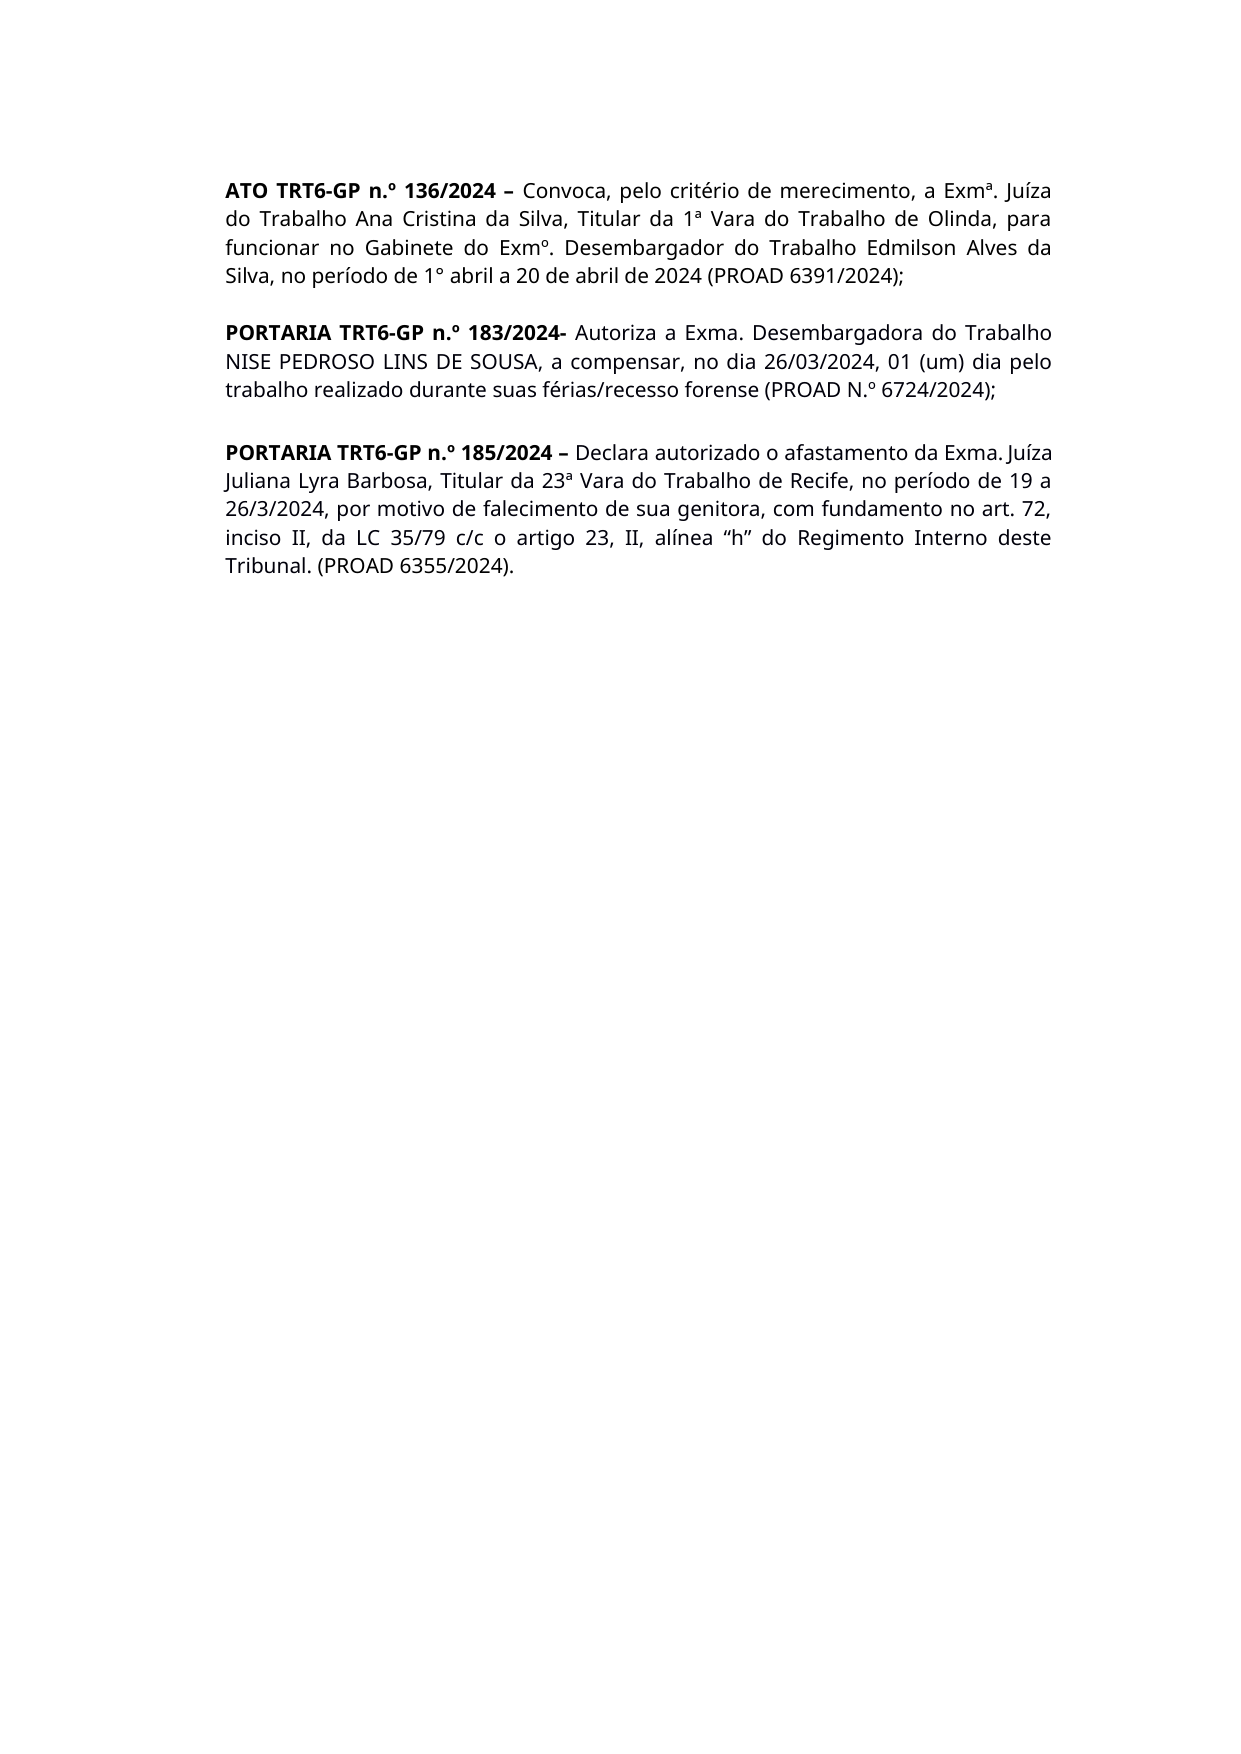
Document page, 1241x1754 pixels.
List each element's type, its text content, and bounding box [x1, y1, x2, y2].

table_cell [154, 148, 214, 614]
table_cell ATO TRT6-GP n.º 136/2024 – Convoca, pelo critério de merecimento, a Exmª. Juíza do Trabalho Ana Cristina da Silva, Titular da 1ª Vara do Trabalho de Olinda, para funcionar no Gabinete do Exmº. Desembargador do Trabalho Edmilson Alves da Silva, no período de 1° abril a 20 de abril de 2024 (PROAD 6391/2024); PORTARIA TRT6-GP n.º 183/2024- Autoriza a Exma. Desembargadora do Trabalho NISE PEDROSO LINS DE SOUSA, a compensar, no dia 26/03/2024, 01 (um) dia pelo trabalho realizado durante suas férias/recesso forense (PROAD N.º 6724/2024); PORTARIA TRT6-GP n.º 185/2024 – Declara autorizado o afastamento da Exma. Juíza Juliana Lyra Barbosa, Titular da 23ª Vara do Trabalho de Recife, no período de 19 a 26/3/2024, por motivo de falecimento de sua genitora, com fundamento no art. 72, inciso II, da LC 35/79 c/c o artigo 23, II, alínea “h” do Regimento Interno deste Tribunal. (PROAD 6355/2024). [214, 148, 1064, 614]
